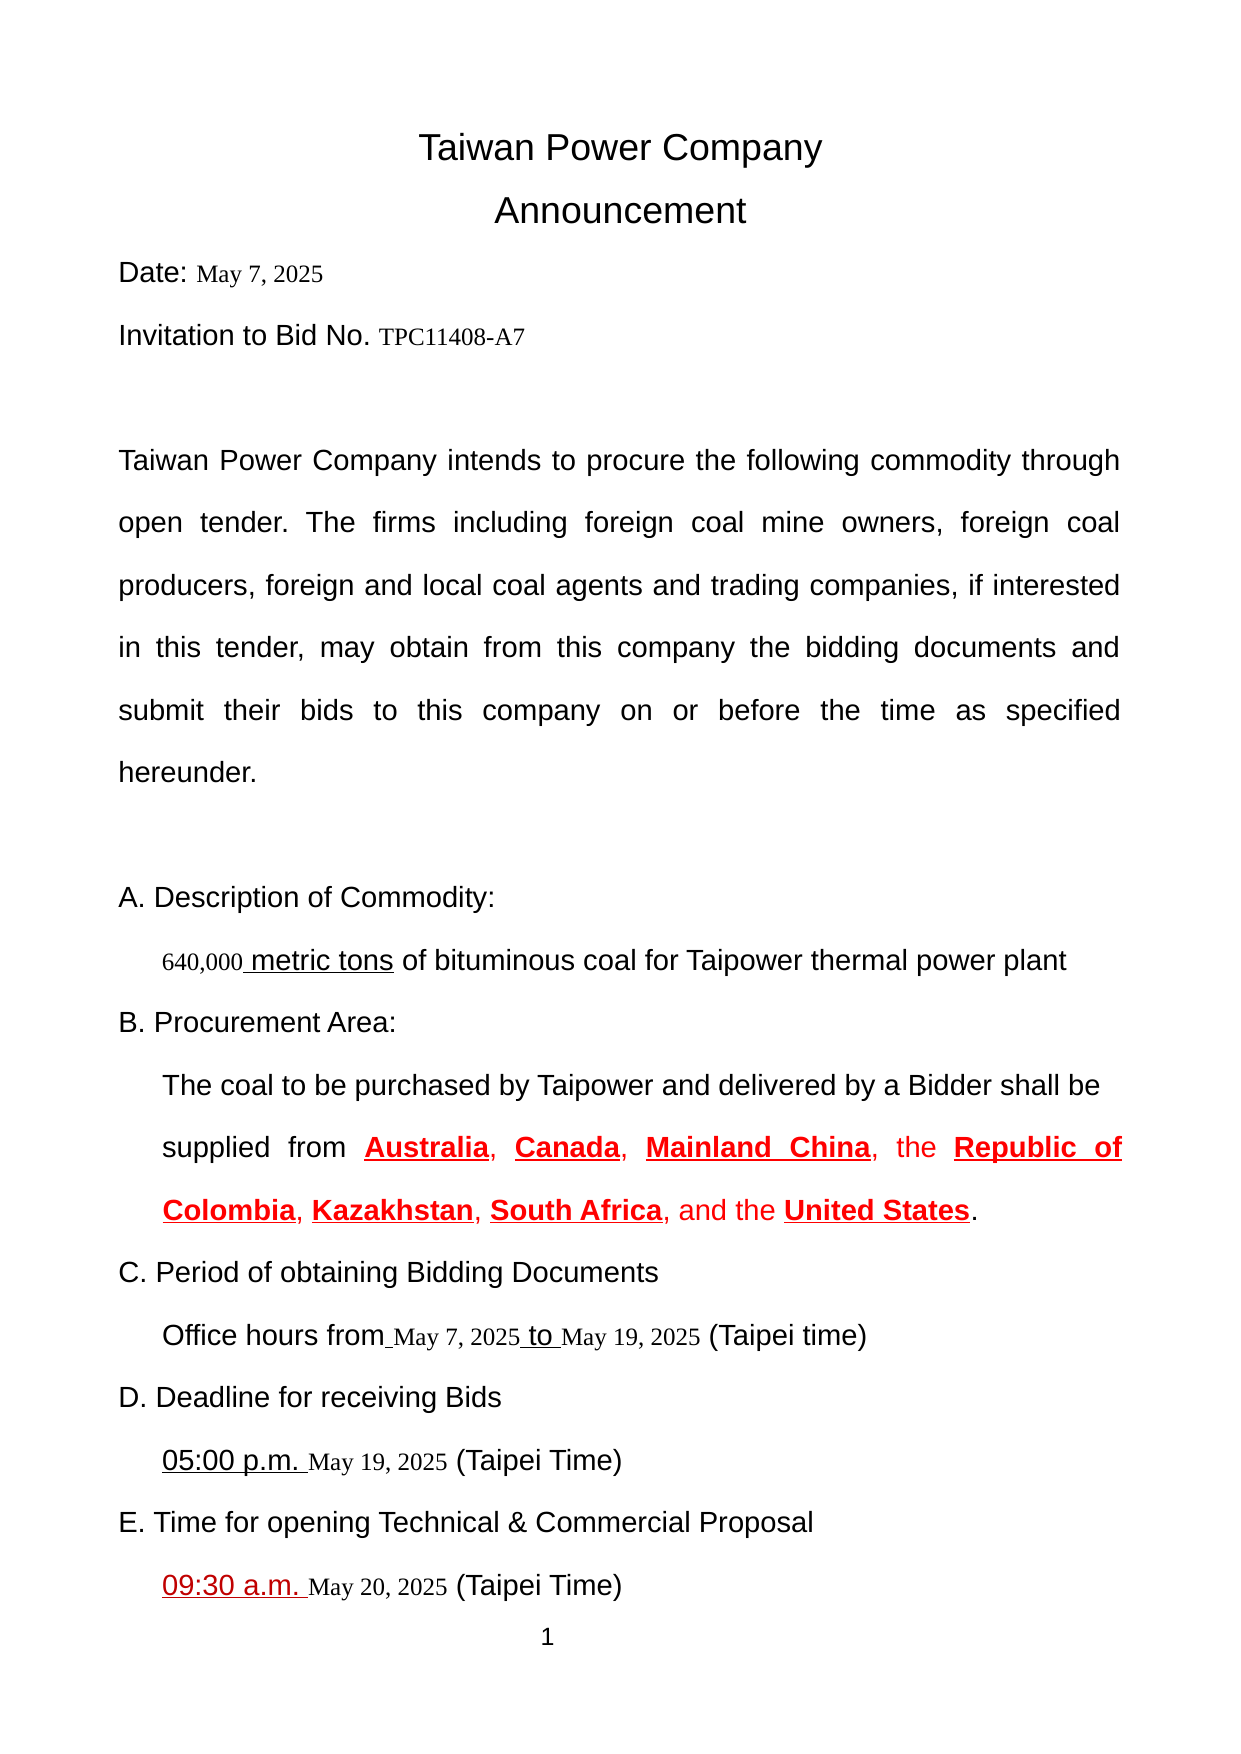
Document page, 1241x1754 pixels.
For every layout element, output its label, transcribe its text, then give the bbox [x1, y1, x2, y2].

text 09:30 a.m. May 20, 2025 (Taipei Time) [118, 1543, 1122, 1605]
text Date: May 7, 2025 [118, 230, 1122, 293]
text B. Procurement Area: [118, 980, 1122, 1043]
text 05:00 p.m. May 19, 2025 (Taipei Time) [118, 1418, 1122, 1480]
text D. Deadline for receiving Bids [118, 1355, 1122, 1418]
text Office hours from May 7, 2025 to May 19, 2025 (Taipei time) [118, 1293, 1122, 1355]
text supplied from Australia, Canada, Mainland China, the Republic of Colombia, Kazakhstan, South Africa, and the United States. [162, 1105, 1122, 1230]
text C. Period of obtaining Bidding Documents [118, 1230, 1122, 1293]
text Taiwan Power Company [118, 105, 1122, 168]
text 640,000 metric tons of bituminous coal for Taipower thermal power plant [162, 918, 1122, 980]
text E. Time for opening Technical & Commercial Proposal [118, 1480, 1122, 1543]
text Taiwan Power Company intends to procure the following commodity through open tender. The firms including foreign coal mine owners, foreign coal producers, foreign and local coal agents and trading companies, if interested in this tender, may obtain from this company the bidding documents and submit their bids to this company on or before the time as specified hereunder. [118, 418, 1122, 793]
text The coal to be purchased by Taipower and delivered by a Bidder shall be [162, 1043, 1122, 1105]
text Announcement [118, 168, 1122, 230]
text Invitation to Bid No. TPC11408-A7 [118, 293, 1122, 355]
text A. Description of Commodity: [118, 855, 1122, 918]
